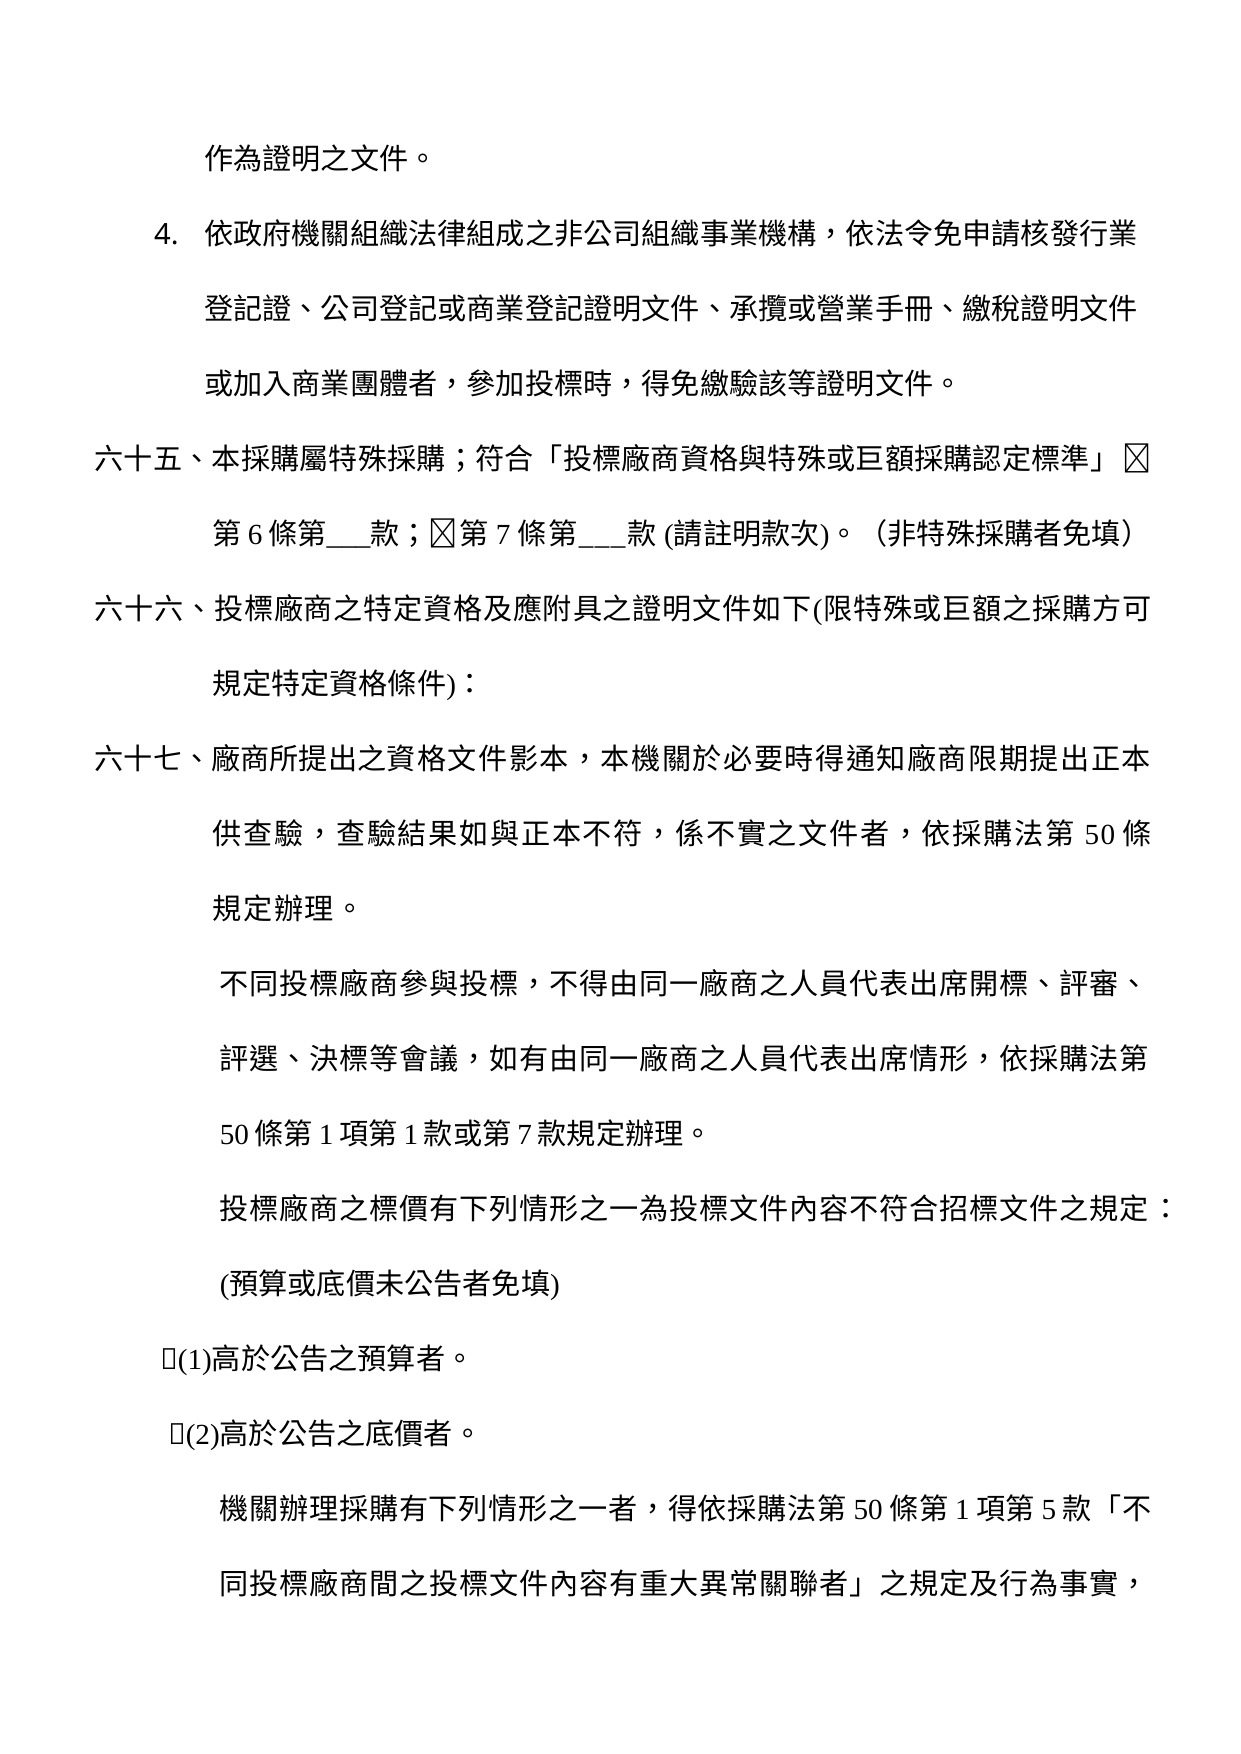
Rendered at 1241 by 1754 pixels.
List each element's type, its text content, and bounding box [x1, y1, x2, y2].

list 六十六、投標廠商之特定資格及應附具之證明文件如下(限特殊或巨額之採購方可規定特定資格條件)： [94, 569, 1152, 719]
text (1)高於公告之預算者。 [94, 1319, 1152, 1394]
list 六十五、本採購屬特殊採購；符合「投標廠商資格與特殊或巨額採購認定標準」第6條第___款；第7條第___款 (請註明款次)。（非特殊採購者免填） [94, 419, 1152, 569]
list 作為證明之文件。 [154, 119, 1152, 194]
text 不同投標廠商參與投標，不得由同一廠商之人員代表出席開標、評審、評選、決標等會議，如有由同一廠商之人員代表出席情形，依採購法第50條第1項第1款或第7款規定辦理。 [219, 944, 1152, 1169]
text 機關辦理採購有下列情形之一者，得依採購法第50條第1項第5款「不同投標廠商間之投標文件內容有重大異常關聯者」之規定及行為事實， [219, 1469, 1152, 1619]
list 依政府機關組織法律組成之非公司組織事業機構，依法令免申請核發行業登記證、公司登記或商業登記證明文件、承攬或營業手冊、繳稅證明文件或加入商業團體者，參加投標時，得免繳驗該等證明文件。 [154, 194, 1152, 419]
text (2)高於公告之底價者。 [110, 1394, 1152, 1469]
text 投標廠商之標價有下列情形之一為投標文件內容不符合招標文件之規定：(預算或底價未公告者免填) [219, 1169, 1152, 1319]
list 六十七、廠商所提出之資格文件影本，本機關於必要時得通知廠商限期提出正本供查驗，查驗結果如與正本不符，係不實之文件者，依採購法第50條規定辦理。 [94, 719, 1152, 944]
